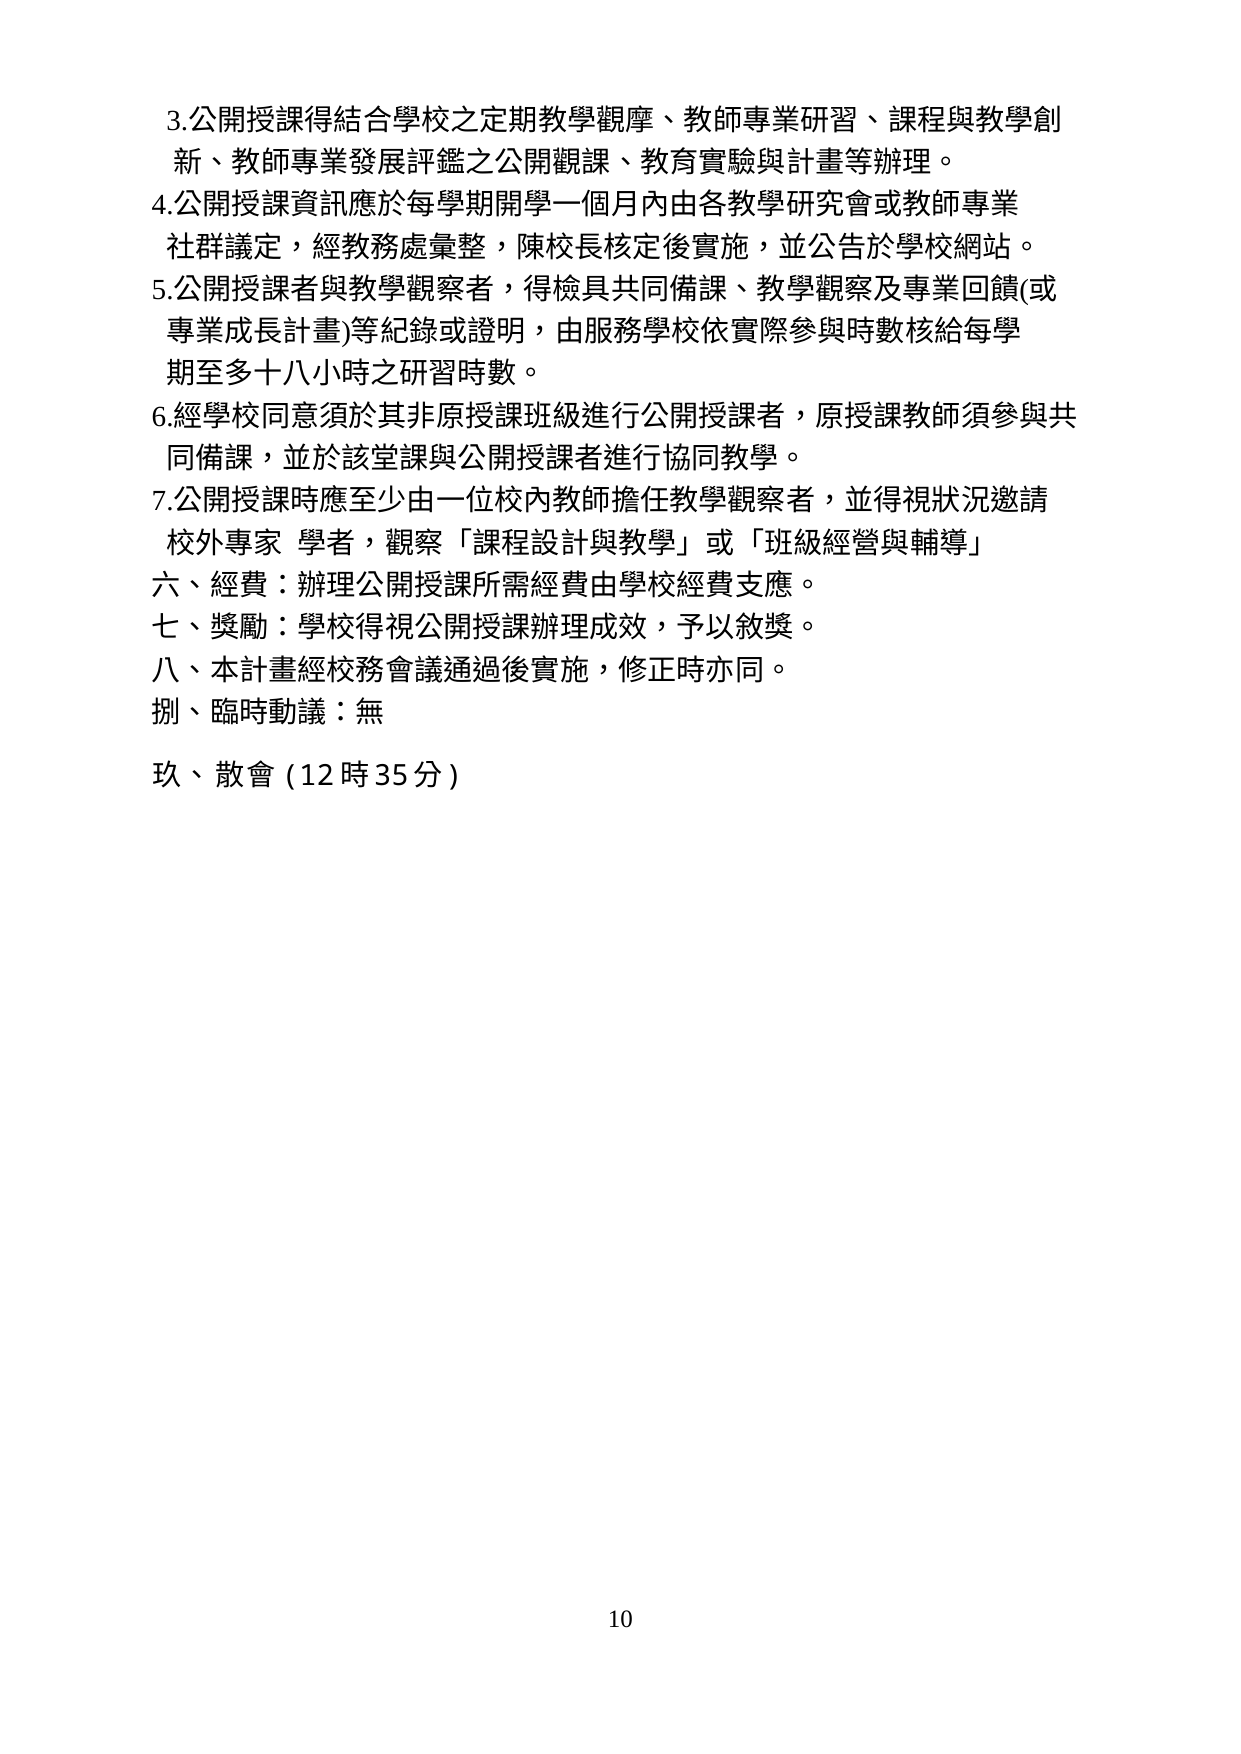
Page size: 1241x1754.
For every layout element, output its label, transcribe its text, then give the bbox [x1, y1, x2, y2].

text 7.公開授課時應至少由一位校內教師擔任教學觀察者，並得視狀況邀請 [151, 477, 1089, 519]
text 5.公開授課者與教學觀察者，得檢具共同備課、教學觀察及專業回饋(或 [151, 265, 1089, 308]
text 4.公開授課資訊應於每學期開學一個月內由各教學研究會或教師專業 [151, 181, 1089, 223]
text 捌、臨時動議：無 [151, 688, 1089, 731]
text 六、經費：辦理公開授課所需經費由學校經費支應。 [151, 561, 1089, 604]
text 專業成長計畫)等紀錄或證明，由服務學校依實際參與時數核給每學 [151, 308, 1089, 350]
text 新、教師專業發展評鑑之公開觀課、教育實驗與計畫等辦理。 [151, 138, 1089, 181]
text 八、本計畫經校務會議通過後實施，修正時亦同。 [151, 646, 1089, 688]
text 3.公開授課得結合學校之定期教學觀摩、教師專業研習、課程與教學創 [151, 96, 1089, 138]
text 同備課，並於該堂課與公開授課者進行協同教學。 [151, 434, 1089, 477]
text 期至多十八小時之研習時數。 [151, 350, 1089, 392]
text 玖、散會(12時35分) [151, 731, 1089, 793]
text 社群議定，經教務處彙整，陳校長核定後實施，並公告於學校網站。 [151, 223, 1089, 265]
text 6.經學校同意須於其非原授課班級進行公開授課者，原授課教師須參與共 [151, 392, 1089, 434]
text 校外專家 學者，觀察「課程設計與教學」或「班級經營與輔導」 [151, 519, 1089, 561]
text 七、獎勵：學校得視公開授課辦理成效，予以敘獎。 [151, 604, 1089, 646]
